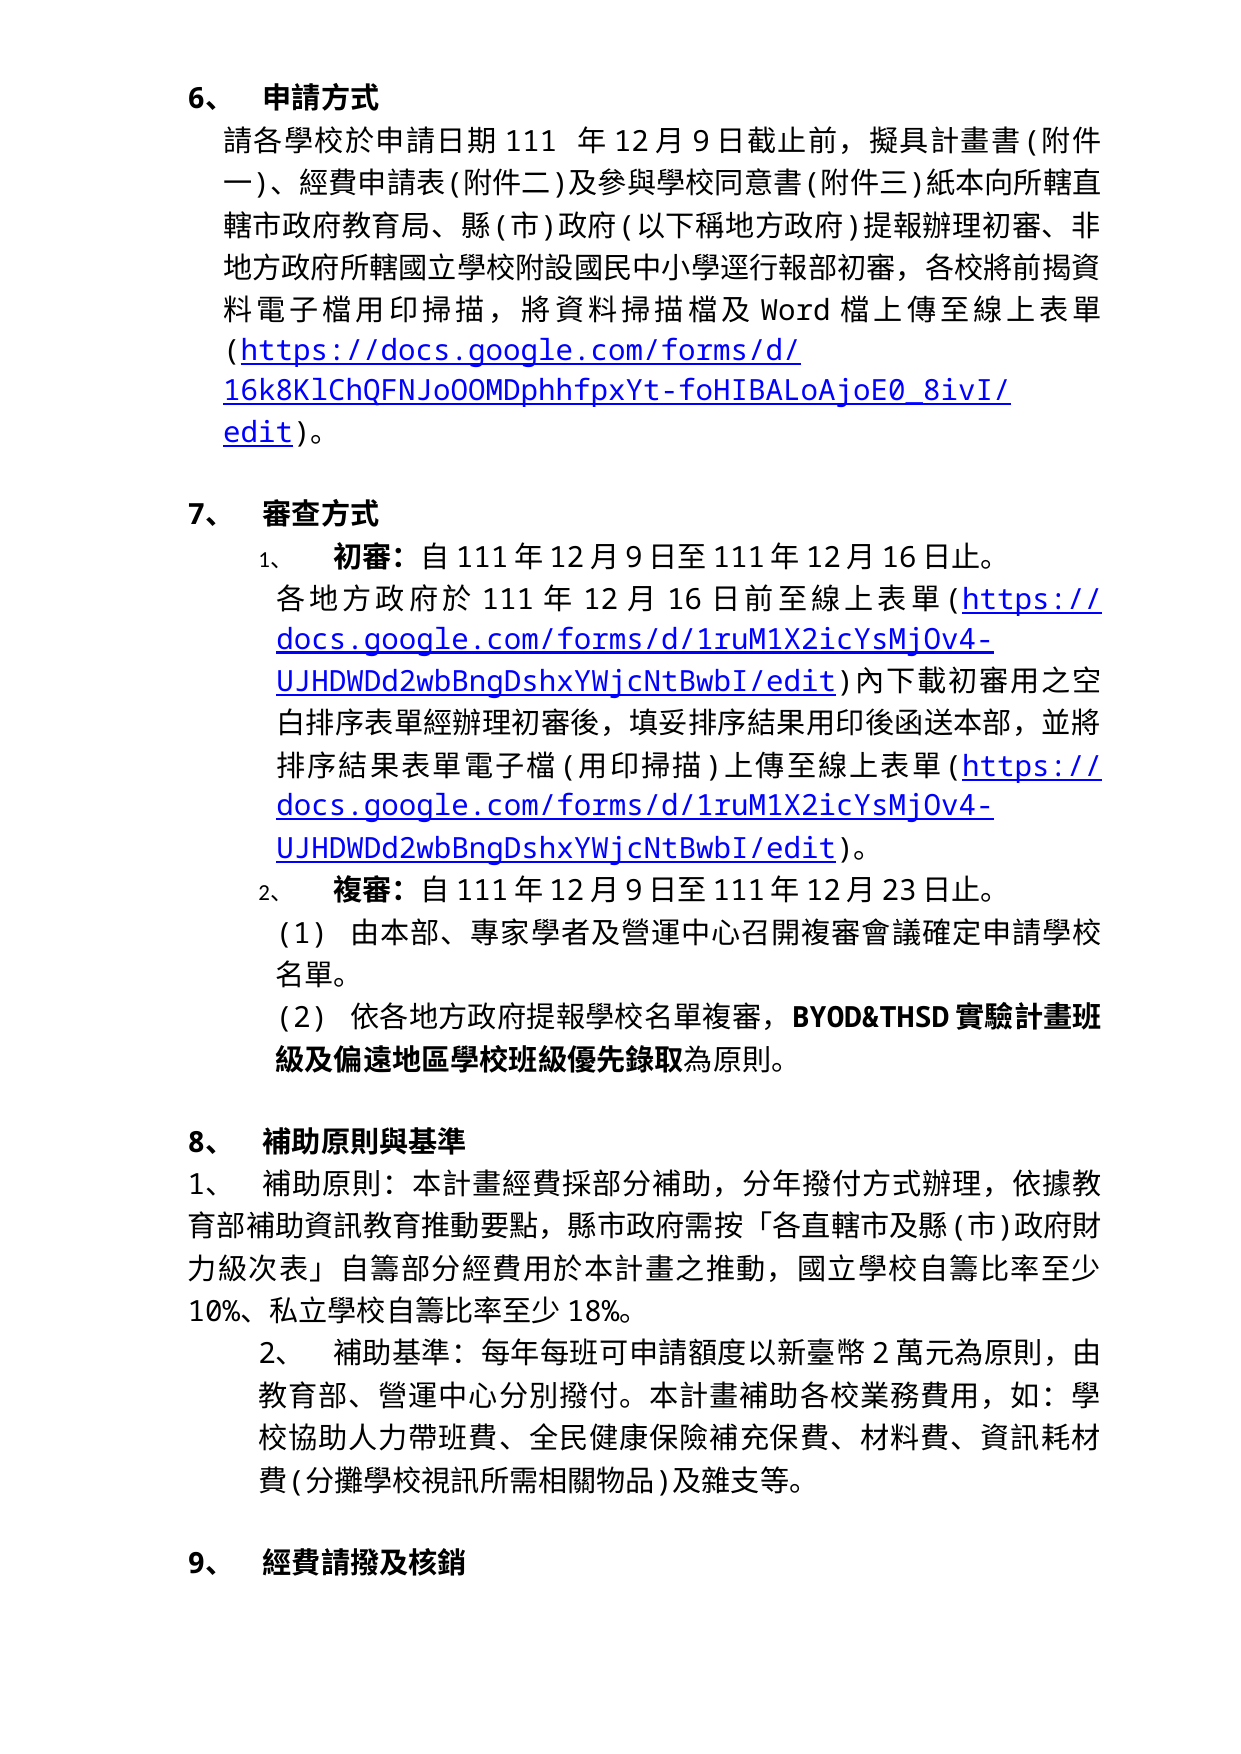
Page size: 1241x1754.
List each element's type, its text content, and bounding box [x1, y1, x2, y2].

list 補助基準：每年每班可申請額度以新臺幣2萬元為原則，由教育部、營運中心分別撥付。本計畫補助各校業務費用，如：學校協助人力帶班費、全民健康保險補充保費、材料費、資訊耗材費(分攤學校視訊所需相關物品)及雜支等。 [258, 1330, 1102, 1499]
list 依各地方政府提報學校名單複審，BYOD&THSD實驗計畫班級及偏遠地區學校班級優先錄取為原則。 [275, 994, 1102, 1078]
text 請各學校於申請日期111 年12月9日截止前，擬具計畫書(附件一)、經費申請表(附件二)及參與學校同意書(附件三)紙本向所轄直轄市政府教育局、縣(市)政府(以下稱地方政府)提報辦理初審、非地方政府所轄國立學校附設國民中小學逕行報部初審，各校將前揭資料電子檔用印掃描，將資料掃描檔及Word檔上傳至線上表單(https://docs.google.com/forms/d/16k8KlChQFNJoOOMDphhfpxYt-foHIBALoAjoE0_8ivI/edit)。 [223, 117, 1102, 451]
list 初審：自111年12月9日至111年12月16日止。 [258, 533, 1102, 576]
list 補助原則：本計畫經費採部分補助，分年撥付方式辦理，依據教育部補助資訊教育推動要點，縣市政府需按「各直轄市及縣(市)政府財力級次表」自籌部分經費用於本計畫之推動，國立學校自籌比率至少10%、私立學校自籌比率至少18%。 [187, 1161, 1102, 1330]
list 補助原則與基準 [187, 1118, 1102, 1161]
text 各地方政府於111年12月16日前至線上表單(https://docs.google.com/forms/d/1ruM1X2icYsMjOv4-UJHDWDd2wbBngDshxYWjcNtBwbI/edit)內下載初審用之空白排序表單經辦理初審後，填妥排序結果用印後函送本部，並將排序結果表單電子檔(用印掃描)上傳至線上表單(https://docs.google.com/forms/d/1ruM1X2icYsMjOv4-UJHDWDd2wbBngDshxYWjcNtBwbI/edit)。 [276, 576, 1102, 867]
list 由本部、專家學者及營運中心召開複審會議確定申請學校名單。 [275, 909, 1102, 994]
list 審查方式 [187, 491, 1102, 533]
list 經費請撥及核銷 [187, 1539, 1102, 1582]
list 申請方式 [187, 75, 1102, 117]
list 複審：自111年12月9日至111年12月23日止。 [258, 867, 1102, 909]
